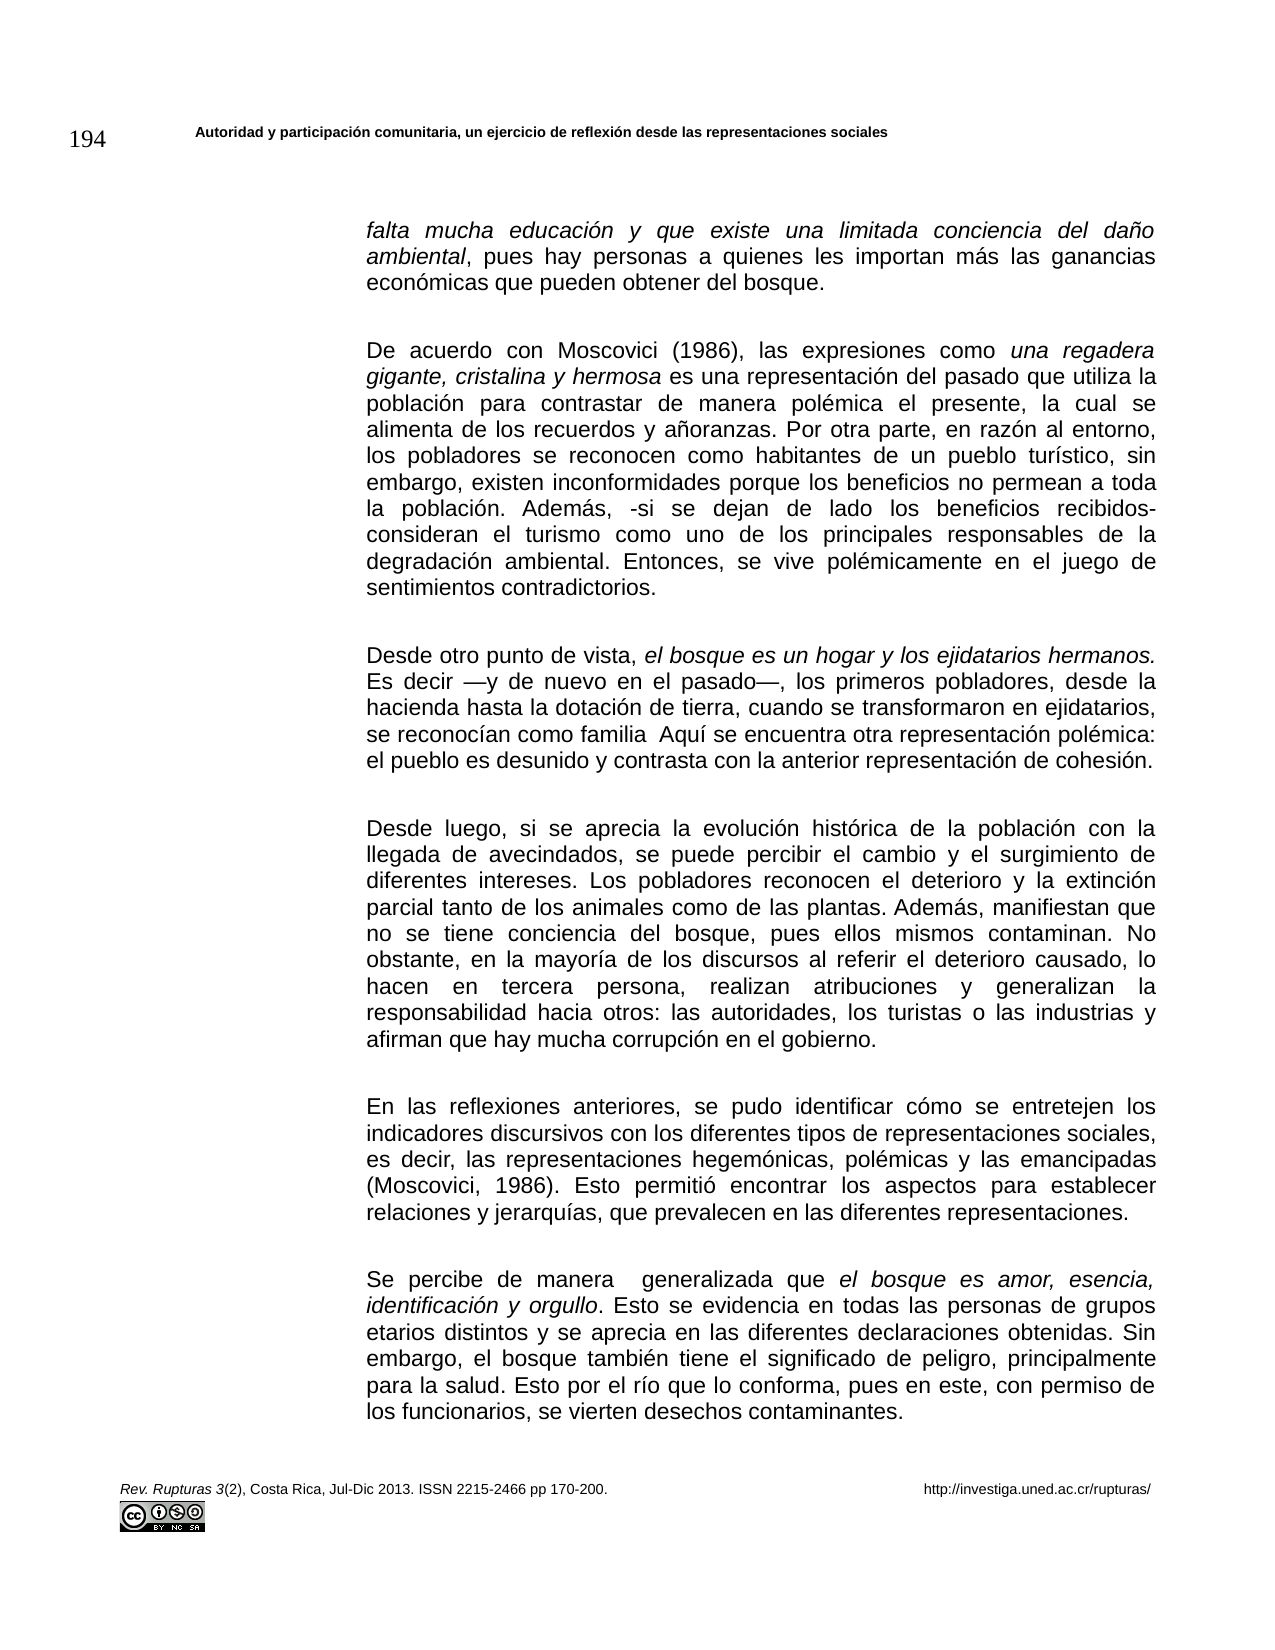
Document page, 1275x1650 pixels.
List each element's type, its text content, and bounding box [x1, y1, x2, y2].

text falta mucha educación y que existe una limitada conciencia del daño ambiental, pues hay personas a quienes les importan más las ganancias económicas que pueden obtener del bosque. [366, 217, 1157, 296]
text En las reflexiones anteriores, se pudo identificar cómo se entretejen los indicadores discursivos con los diferentes tipos de representaciones sociales, es decir, las representaciones hegemónicas, polémicas y las emancipadas (Moscovici, 1986). Esto permitió encontrar los aspectos para establecer relaciones y jerarquías, que prevalecen en las diferentes representaciones. [366, 1093, 1157, 1225]
text Desde otro punto de vista, el bosque es un hogar y los ejidatarios hermanos. Es decir —y de nuevo en el pasado—, los primeros pobladores, desde la hacienda hasta la dotación de tierra, cuando se transformaron en ejidatarios, se reconocían como familia Aquí se encuentra otra representación polémica: el pueblo es desunido y contrasta con la anterior representación de cohesión. [366, 642, 1157, 773]
text Desde luego, si se aprecia la evolución histórica de la población con la llegada de avecindados, se puede percibir el cambio y el surgimiento de diferentes intereses. Los pobladores reconocen el deterioro y la extinción parcial tanto de los animales como de las plantas. Además, manifiestan que no se tiene conciencia del bosque, pues ellos mismos contaminan. No obstante, en la mayoría de los discursos al referir el deterioro causado, lo hacen en tercera persona, realizan atribuciones y generalizan la responsabilidad hacia otros: las autoridades, los turistas o las industrias y afirman que hay mucha corrupción en el gobierno. [366, 815, 1157, 1052]
text De acuerdo con Moscovici (1986), las expresiones como una regadera gigante, cristalina y hermosa es una representación del pasado que utiliza la población para contrastar de manera polémica el presente, la cual se alimenta de los recuerdos y añoranzas. Por otra parte, en razón al entorno, los pobladores se reconocen como habitantes de un pueblo turístico, sin embargo, existen inconformidades porque los beneficios no permean a toda la población. Además, -si se dejan de lado los beneficios recibidos- consideran el turismo como uno de los principales responsables de la degradación ambiental. Entonces, se vive polémicamente en el juego de sentimientos contradictorios. [366, 337, 1157, 600]
text Se percibe de manera generalizada que el bosque es amor, esencia, identificación y orgullo. Esto se evidencia en todas las personas de grupos etarios distintos y se aprecia en las diferentes declaraciones obtenidas. Sin embargo, el bosque también tiene el significado de peligro, principalmente para la salud. Esto por el río que lo conforma, pues en este, con permiso de los funcionarios, se vierten desechos contaminantes. [366, 1266, 1157, 1424]
picture [119, 1501, 205, 1532]
